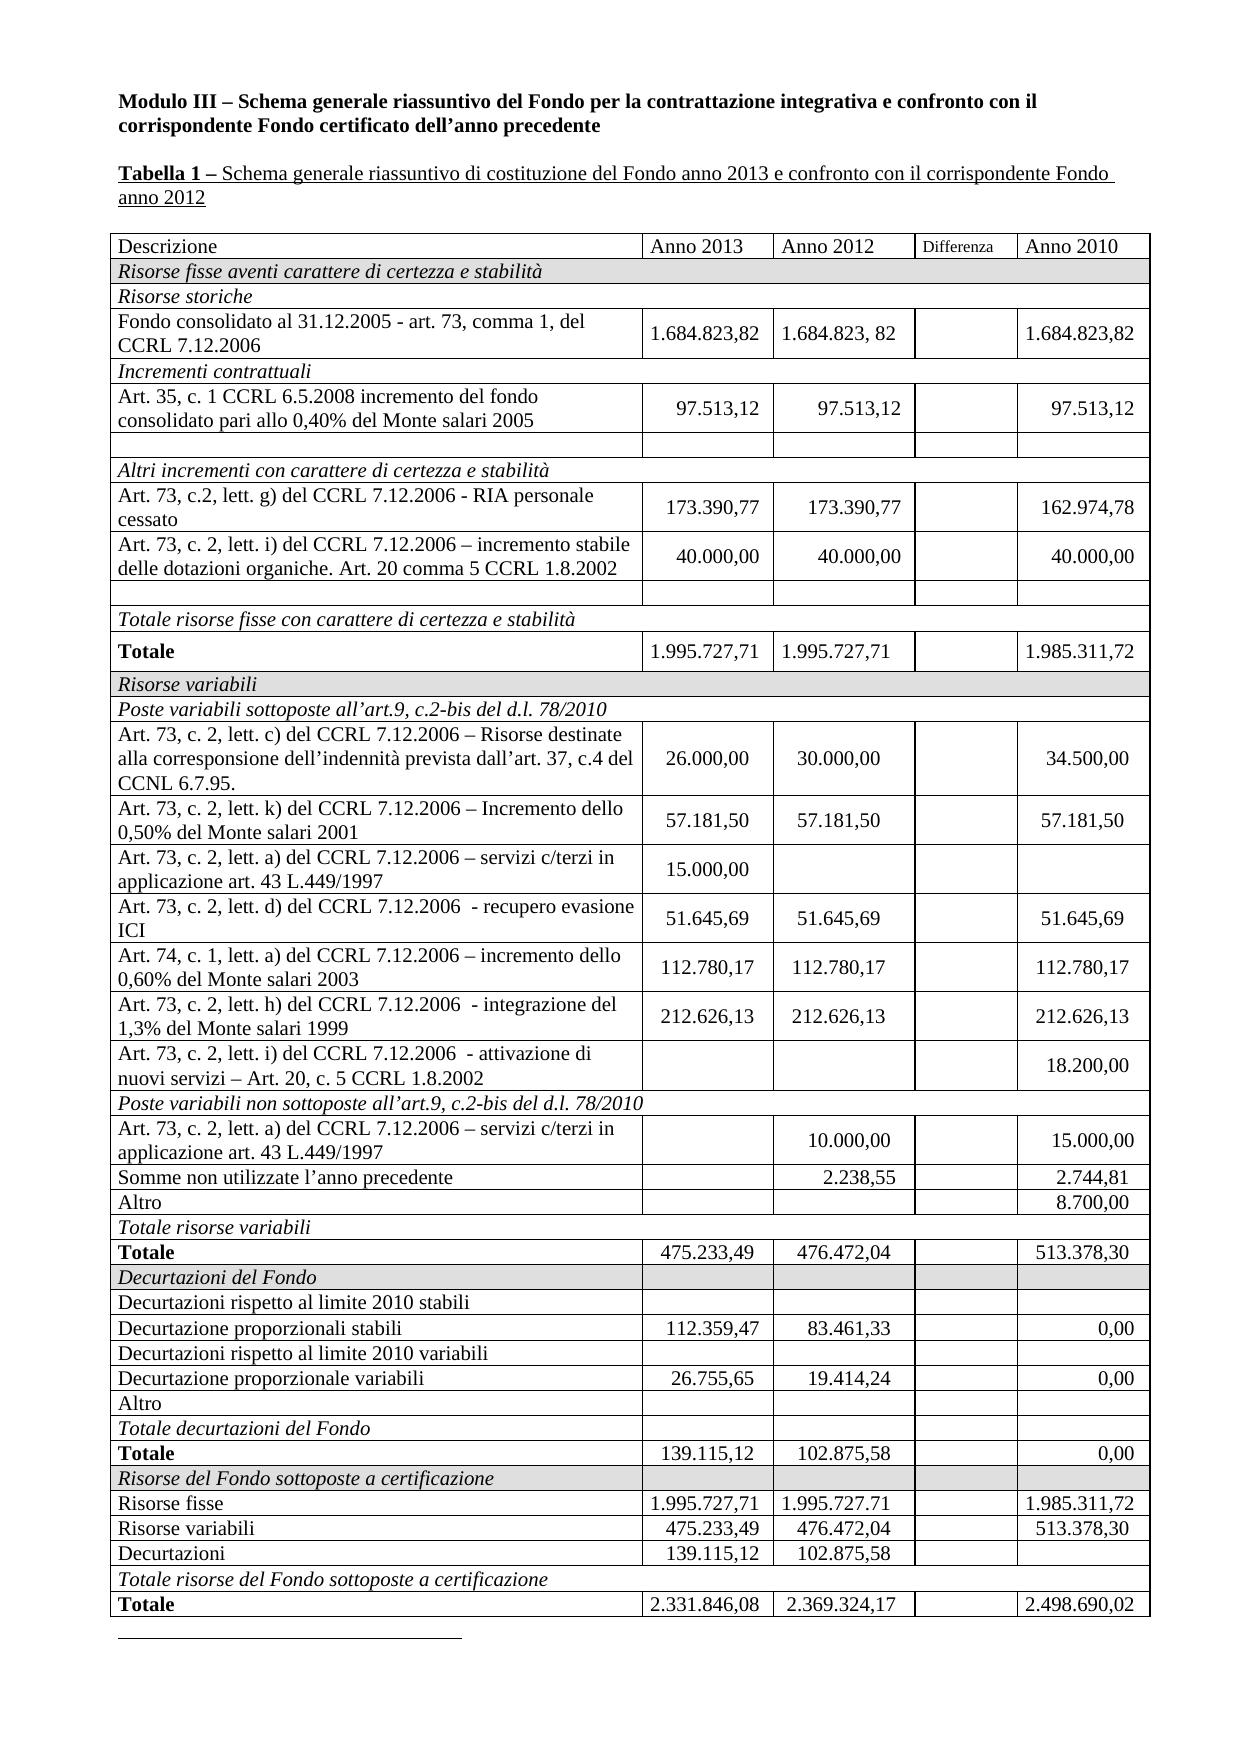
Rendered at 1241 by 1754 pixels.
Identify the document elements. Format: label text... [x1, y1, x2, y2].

table_cell [1018, 581, 1149, 605]
table_cell [916, 1341, 1017, 1364]
table_cell Art. 74, c. 1, lett. a) del CCRL 7.12.2006 – incremento dello 0,60% del Monte salari 2003 [111, 943, 642, 991]
table_cell [916, 1416, 1017, 1440]
table_cell Art. 73, c. 2, lett. d) del CCRL 7.12.2006 - recupero evasione ICI [111, 894, 642, 942]
table_cell 1.985.311,72 [1018, 1491, 1149, 1515]
table_cell 1.995.727.71 [774, 1491, 914, 1515]
table_cell Decurtazioni del Fondo [111, 1265, 642, 1289]
table_cell 173.390,77 [774, 483, 914, 531]
table_cell [916, 943, 1017, 991]
table_cell [643, 581, 773, 605]
table_cell [774, 845, 914, 893]
table_cell 57.181,50 [643, 796, 773, 844]
table_cell [774, 1190, 914, 1214]
table_cell 2.369.324,17 [774, 1592, 914, 1616]
table_cell 0,00 [1018, 1441, 1149, 1465]
table_cell 212.626,13 [774, 992, 914, 1040]
table_cell 1.995.727,71 [774, 632, 914, 671]
table_cell Totale decurtazioni del Fondo [111, 1416, 642, 1440]
table_cell 139.115,12 [643, 1441, 773, 1465]
table_cell 212.626,13 [1018, 992, 1149, 1040]
table_cell Risorse fisse [111, 1491, 642, 1515]
table_cell Art. 73, c. 2, lett. k) del CCRL 7.12.2006 – Incremento dello 0,50% del Monte salari 2001 [111, 796, 642, 844]
table_cell [916, 581, 1017, 605]
table_cell [774, 1265, 914, 1289]
table_cell Risorse del Fondo sottoposte a certificazione [111, 1466, 642, 1490]
table_cell Art. 73, c. 2, lett. a) del CCRL 7.12.2006 – servizi c/terzi in applicazione art. 43 L.449/1997 [111, 1116, 642, 1164]
table_cell Totale [111, 1441, 642, 1465]
table_cell Risorse fisse aventi carattere di certezza e stabilità [111, 259, 1149, 283]
table_cell Art. 35, c. 1 CCRL 6.5.2008 incremento del fondo consolidato pari allo 0,40% del Monte salari 2005 [111, 384, 642, 432]
table_cell Incrementi contrattuali [111, 359, 1149, 383]
table_cell [1018, 1290, 1149, 1314]
table_cell [1018, 845, 1149, 893]
table_cell [1018, 433, 1149, 457]
table_cell 2.744,81 [1018, 1165, 1149, 1189]
table_cell 513.378,30 [1018, 1240, 1149, 1264]
table_cell Poste variabili sottoposte all’art.9, c.2-bis del d.l. 78/2010 [111, 697, 1149, 721]
table_cell 173.390,77 [643, 483, 773, 531]
table_cell Decurtazione proporzionale variabili [111, 1366, 642, 1390]
table_cell 1.684.823,82 [1018, 309, 1149, 357]
table_cell 57.181,50 [774, 796, 914, 844]
table_cell [1018, 1466, 1149, 1490]
table_cell [916, 1441, 1017, 1465]
table_cell 8.700,00 [1018, 1190, 1149, 1214]
table_header Descrizione [111, 234, 642, 258]
table_cell 476.472,04 [774, 1240, 914, 1264]
table_cell [643, 1341, 773, 1364]
table_cell Somme non utilizzate l’anno precedente [111, 1165, 642, 1189]
table_cell 97.513,12 [774, 384, 914, 432]
table_cell [916, 1491, 1017, 1515]
table_cell Decurtazione proporzionali stabili [111, 1315, 642, 1339]
table_cell 26.000,00 [643, 722, 773, 794]
table_cell [916, 483, 1017, 531]
table_cell Decurtazioni rispetto al limite 2010 variabili [111, 1341, 642, 1364]
table_cell [916, 845, 1017, 893]
table_cell [774, 1041, 914, 1089]
table_cell 2.331.846,08 [643, 1592, 773, 1616]
table_cell [916, 1290, 1017, 1314]
table_cell [916, 1165, 1017, 1189]
table_cell [916, 632, 1017, 671]
table_cell [916, 384, 1017, 432]
table_cell 475.233,49 [643, 1516, 773, 1540]
table_cell [916, 1240, 1017, 1264]
table_cell [916, 1041, 1017, 1089]
table_cell [774, 1341, 914, 1364]
table_cell [774, 1466, 914, 1490]
table_cell Totale [111, 632, 642, 671]
table_cell [916, 1190, 1017, 1214]
table_cell [1018, 1265, 1149, 1289]
table_cell [643, 1190, 773, 1214]
table_header Anno 2013 [643, 234, 773, 258]
table_cell 83.461,33 [774, 1315, 914, 1339]
table_cell [774, 1290, 914, 1314]
table_cell [916, 992, 1017, 1040]
table_cell 1.995.727,71 [643, 632, 773, 671]
table_cell 40.000,00 [643, 532, 773, 580]
table_cell 1.985.311,72 [1018, 632, 1149, 671]
table_cell Altro [111, 1391, 642, 1415]
table_cell 57.181,50 [1018, 796, 1149, 844]
table_cell [643, 1265, 773, 1289]
table_cell [916, 796, 1017, 844]
table_cell Totale risorse del Fondo sottoposte a certificazione [111, 1566, 1149, 1591]
table_cell 34.500,00 [1018, 722, 1149, 794]
table_cell Altro [111, 1190, 642, 1214]
table_cell [643, 433, 773, 457]
table_cell Art. 73, c. 2, lett. c) del CCRL 7.12.2006 – Risorse destinate alla corresponsione dell’indennità prevista dall’art. 37, c.4 del CCNL 6.7.95. [111, 722, 642, 794]
table_cell 212.626,13 [643, 992, 773, 1040]
table_cell [111, 581, 642, 605]
table_header Anno 2012 [774, 234, 914, 258]
table_cell [1018, 1341, 1149, 1364]
table_cell Art. 73, c. 2, lett. h) del CCRL 7.12.2006 - integrazione del 1,3% del Monte salari 1999 [111, 992, 642, 1040]
table_cell [916, 1265, 1017, 1289]
table_cell [643, 1041, 773, 1089]
table_cell [774, 1391, 914, 1415]
table_cell [916, 1466, 1017, 1490]
table_cell 513.378,30 [1018, 1516, 1149, 1540]
table_cell [774, 1416, 914, 1440]
table_cell Decurtazioni rispetto al limite 2010 stabili [111, 1290, 642, 1314]
table_cell Decurtazioni [111, 1541, 642, 1565]
table_cell 112.780,17 [774, 943, 914, 991]
table_cell [1018, 1541, 1149, 1565]
table_cell [916, 1315, 1017, 1339]
text Tabella 1 – Schema generale riassuntivo di costituzione del Fondo anno 2013 e confronto con il corrispondente Fondo anno 2012 [118, 161, 1122, 209]
table_cell [916, 1391, 1017, 1415]
table_cell 40.000,00 [1018, 532, 1149, 580]
table_cell 15.000,00 [1018, 1116, 1149, 1164]
table_cell 10.000,00 [774, 1116, 914, 1164]
table_cell 1.684.823,82 [643, 309, 773, 357]
table_cell 1.995.727,71 [643, 1491, 773, 1515]
table_cell 51.645,69 [1018, 894, 1149, 942]
table_header Differenza [916, 234, 1017, 258]
table_cell [916, 1516, 1017, 1540]
table_cell 476.472,04 [774, 1516, 914, 1540]
table_cell 2.238,55 [774, 1165, 914, 1189]
table_cell Poste variabili non sottoposte all’art.9, c.2-bis del d.l. 78/2010 [111, 1091, 1149, 1114]
table_cell 162.974,78 [1018, 483, 1149, 531]
table_cell Art. 73, c.2, lett. g) del CCRL 7.12.2006 - RIA personale cessato [111, 483, 642, 531]
table_header Anno 2010 [1018, 234, 1149, 258]
table_cell Risorse variabili [111, 672, 1149, 696]
table_cell [643, 1290, 773, 1314]
table_cell 112.780,17 [1018, 943, 1149, 991]
table_cell [774, 433, 914, 457]
table_cell 18.200,00 [1018, 1041, 1149, 1089]
table_cell 0,00 [1018, 1315, 1149, 1339]
table_cell Art. 73, c. 2, lett. i) del CCRL 7.12.2006 – incremento stabile delle dotazioni organiche. Art. 20 comma 5 CCRL 1.8.2002 [111, 532, 642, 580]
table_cell Totale risorse fisse con carattere di certezza e stabilità [111, 606, 1149, 631]
table_cell [916, 1592, 1017, 1616]
table_cell [643, 1391, 773, 1415]
table_cell Risorse storiche [111, 284, 1149, 308]
table_cell Fondo consolidato al 31.12.2005 - art. 73, comma 1, del CCRL 7.12.2006 [111, 309, 642, 357]
table_cell 19.414,24 [774, 1366, 914, 1390]
table_cell Risorse variabili [111, 1516, 642, 1540]
table_cell [1018, 1416, 1149, 1440]
table_cell 97.513,12 [643, 384, 773, 432]
table_cell Altri incrementi con carattere di certezza e stabilità [111, 458, 1149, 482]
table_cell 112.780,17 [643, 943, 773, 991]
table_cell [916, 722, 1017, 794]
table_cell 26.755,65 [643, 1366, 773, 1390]
table_cell [916, 309, 1017, 357]
table_cell 139.115,12 [643, 1541, 773, 1565]
table_cell 1.684.823, 82 [774, 309, 914, 357]
table_cell [643, 1416, 773, 1440]
table_cell [916, 1541, 1017, 1565]
table_cell [916, 894, 1017, 942]
table_cell [643, 1116, 773, 1164]
table_cell Art. 73, c. 2, lett. i) del CCRL 7.12.2006 - attivazione di nuovi servizi – Art. 20, c. 5 CCRL 1.8.2002 [111, 1041, 642, 1089]
table_cell Totale [111, 1592, 642, 1616]
table_cell Totale [111, 1240, 642, 1264]
table_cell [916, 1116, 1017, 1164]
table_cell [111, 433, 642, 457]
table_cell 51.645,69 [774, 894, 914, 942]
table_cell [643, 1466, 773, 1490]
table_cell 102.875,58 [774, 1541, 914, 1565]
table_cell 15.000,00 [643, 845, 773, 893]
table_cell Totale risorse variabili [111, 1215, 1149, 1239]
table_cell [643, 1165, 773, 1189]
text Modulo III – Schema generale riassuntivo del Fondo per la contrattazione integrativa e confronto con il corrispondente Fondo certificato dell’anno precedente [118, 89, 1122, 137]
table_cell [916, 532, 1017, 580]
table_cell 112.359,47 [643, 1315, 773, 1339]
table_cell [1018, 1391, 1149, 1415]
table_cell 475.233,49 [643, 1240, 773, 1264]
table_cell 30.000,00 [774, 722, 914, 794]
table_cell Art. 73, c. 2, lett. a) del CCRL 7.12.2006 – servizi c/terzi in applicazione art. 43 L.449/1997 [111, 845, 642, 893]
table_cell 0,00 [1018, 1366, 1149, 1390]
table_cell 40.000,00 [774, 532, 914, 580]
table_cell 2.498.690,02 [1018, 1592, 1149, 1616]
table_cell [916, 433, 1017, 457]
table_cell 97.513,12 [1018, 384, 1149, 432]
table_cell 102.875,58 [774, 1441, 914, 1465]
table_cell [774, 581, 914, 605]
table_cell 51.645,69 [643, 894, 773, 942]
table_cell [916, 1366, 1017, 1390]
